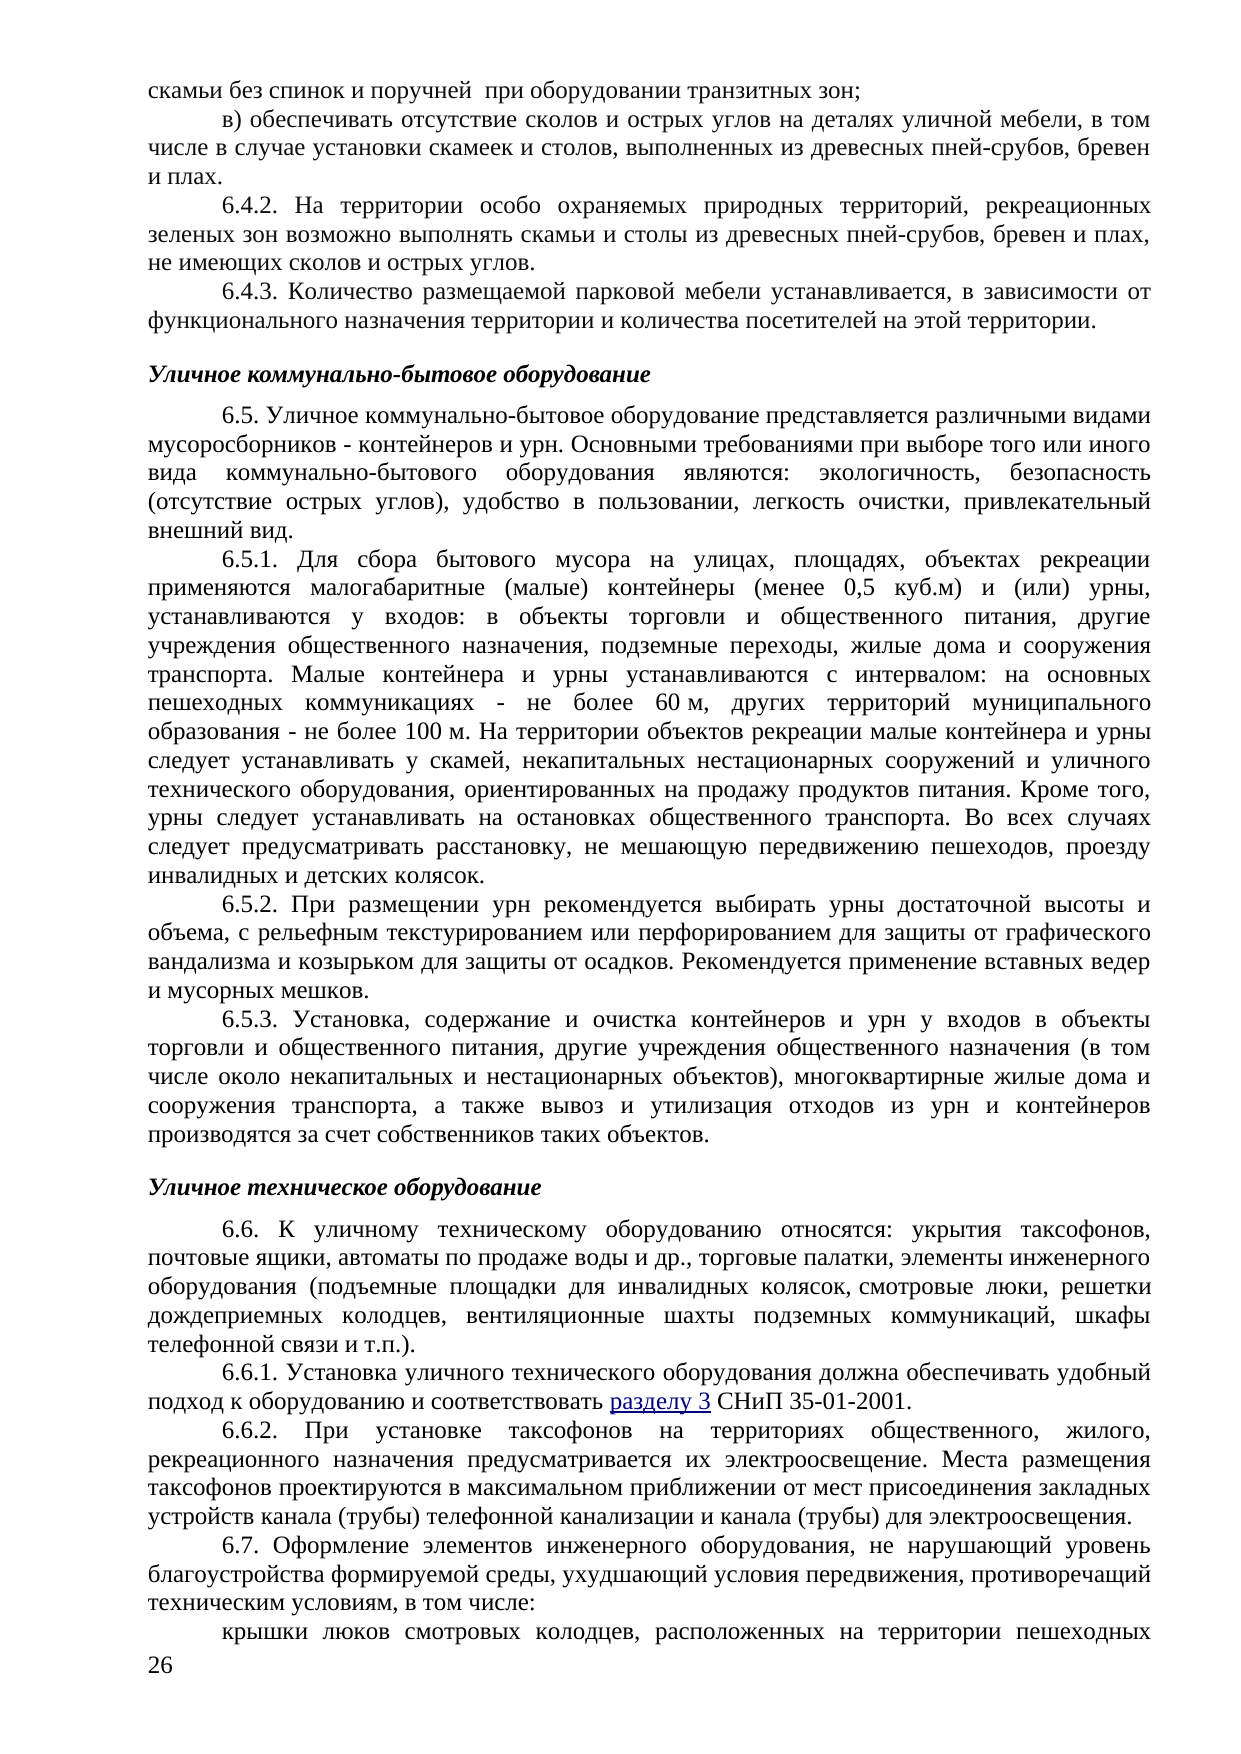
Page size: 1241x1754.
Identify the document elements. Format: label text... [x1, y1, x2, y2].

text 6.4.3. Количество размещаемой парковой мебели устанавливается, в зависимости от функционального назначения территории и количества посетителей на этой территории. [148, 276, 1152, 334]
text 6.5.3. Установка, содержание и очистка контейнеров и урн у входов в объекты торговли и общественного питания, другие учреждения общественного назначения (в том числе около некапитальных и нестационарных объектов), многоквартирные жилые дома и сооружения транспорта, а также вывоз и утилизация отходов из урн и контейнеров производятся за счет собственников таких объектов. [148, 1004, 1152, 1147]
text в) обеспечивать отсутствие сколов и острых углов на деталях уличной мебели, в том числе в случае установки скамеек и столов, выполненных из древесных пней-срубов, бревен и плах. [148, 104, 1152, 190]
text 6.5.2. При размещении урн рекомендуется выбирать урны достаточной высоты и объема, с рельефным текстурированием или перфорированием для защиты от графического вандализма и козырьком для защиты от осадков. Рекомендуется применение вставных ведер и мусорных мешков. [148, 889, 1152, 1004]
text 6.6.2. При установке таксофонов на территориях общественного, жилого, рекреационного назначения предусматривается их электроосвещение. Места размещения таксофонов проектируются в максимальном приближении от мест присоединения закладных устройств канала (трубы) телефонной канализации и канала (трубы) для электроосвещения. [148, 1415, 1152, 1530]
text 6.4.2. На территории особо охраняемых природных территорий, рекреационных зеленых зон возможно выполнять скамьи и столы из древесных пней-срубов, бревен и плах, не имеющих сколов и острых углов. [148, 190, 1152, 276]
text скамьи без спинок и поручней ­ при оборудовании транзитных зон; [148, 75, 1152, 104]
text 6.7. Оформление элементов инженерного оборудования, не нарушающий уровень благоустройства формируемой среды, ухудшающий условия передвижения, противоречащий техническим условиям, в том числе: [148, 1530, 1152, 1616]
text крышки люков смотровых колодцев, расположенных на территории пешеходных [148, 1616, 1152, 1645]
text Уличное коммунально-бытовое оборудование [148, 359, 1152, 387]
text 6.6. К уличному техническому оборудованию относятся: укрытия таксофонов, почтовые ящики, автоматы по продаже воды и др., торговые палатки, элементы инженерного оборудования (подъемные площадки для инвалидных колясок, смотровые люки, решетки дождеприемных колодцев, вентиляционные шахты подземных коммуникаций, шкафы телефонной связи и т.п.). [148, 1214, 1152, 1357]
text 6.5.1. Для сбора бытового мусора на улицах, площадях, объектах рекреации применяются малогабаритные (малые) контейнеры (менее 0,5 куб.м) и (или) урны, устанавливаются у входов: в объекты торговли и общественного питания, другие учреждения общественного назначения, подземные переходы, жилые дома и сооружения транспорта. Малые контейнера и урны устанавливаются с интервалом: на основных пешеходных коммуникациях - не более 60 м, других территорий муниципального образования - не более 100 м. На территории объектов рекреации малые контейнера и урны следует устанавливать у скамей, некапитальных нестационарных сооружений и уличного технического оборудования, ориентированных на продажу продуктов питания. Кроме того, урны следует устанавливать на остановках общественного транспорта. Во всех случаях следует предусматривать расстановку, не мешающую передвижению пешеходов, проезду инвалидных и детских колясок. [148, 544, 1152, 889]
text Уличное техническое оборудование [148, 1172, 1152, 1201]
text 6.5. Уличное коммунально-бытовое оборудование представляется различными видами мусоросборников - контейнеров и урн. Основными требованиями при выборе того или иного вида коммунально-бытового оборудования являются: экологичность, безопасность (отсутствие острых углов), удобство в пользовании, легкость очистки, привлекательный внешний вид. [148, 400, 1152, 544]
text 6.6.1. Установка уличного технического оборудования должна обеспечивать удобный подход к оборудованию и соответствовать разделу 3 СНиП 35-01-2001. [148, 1357, 1152, 1415]
